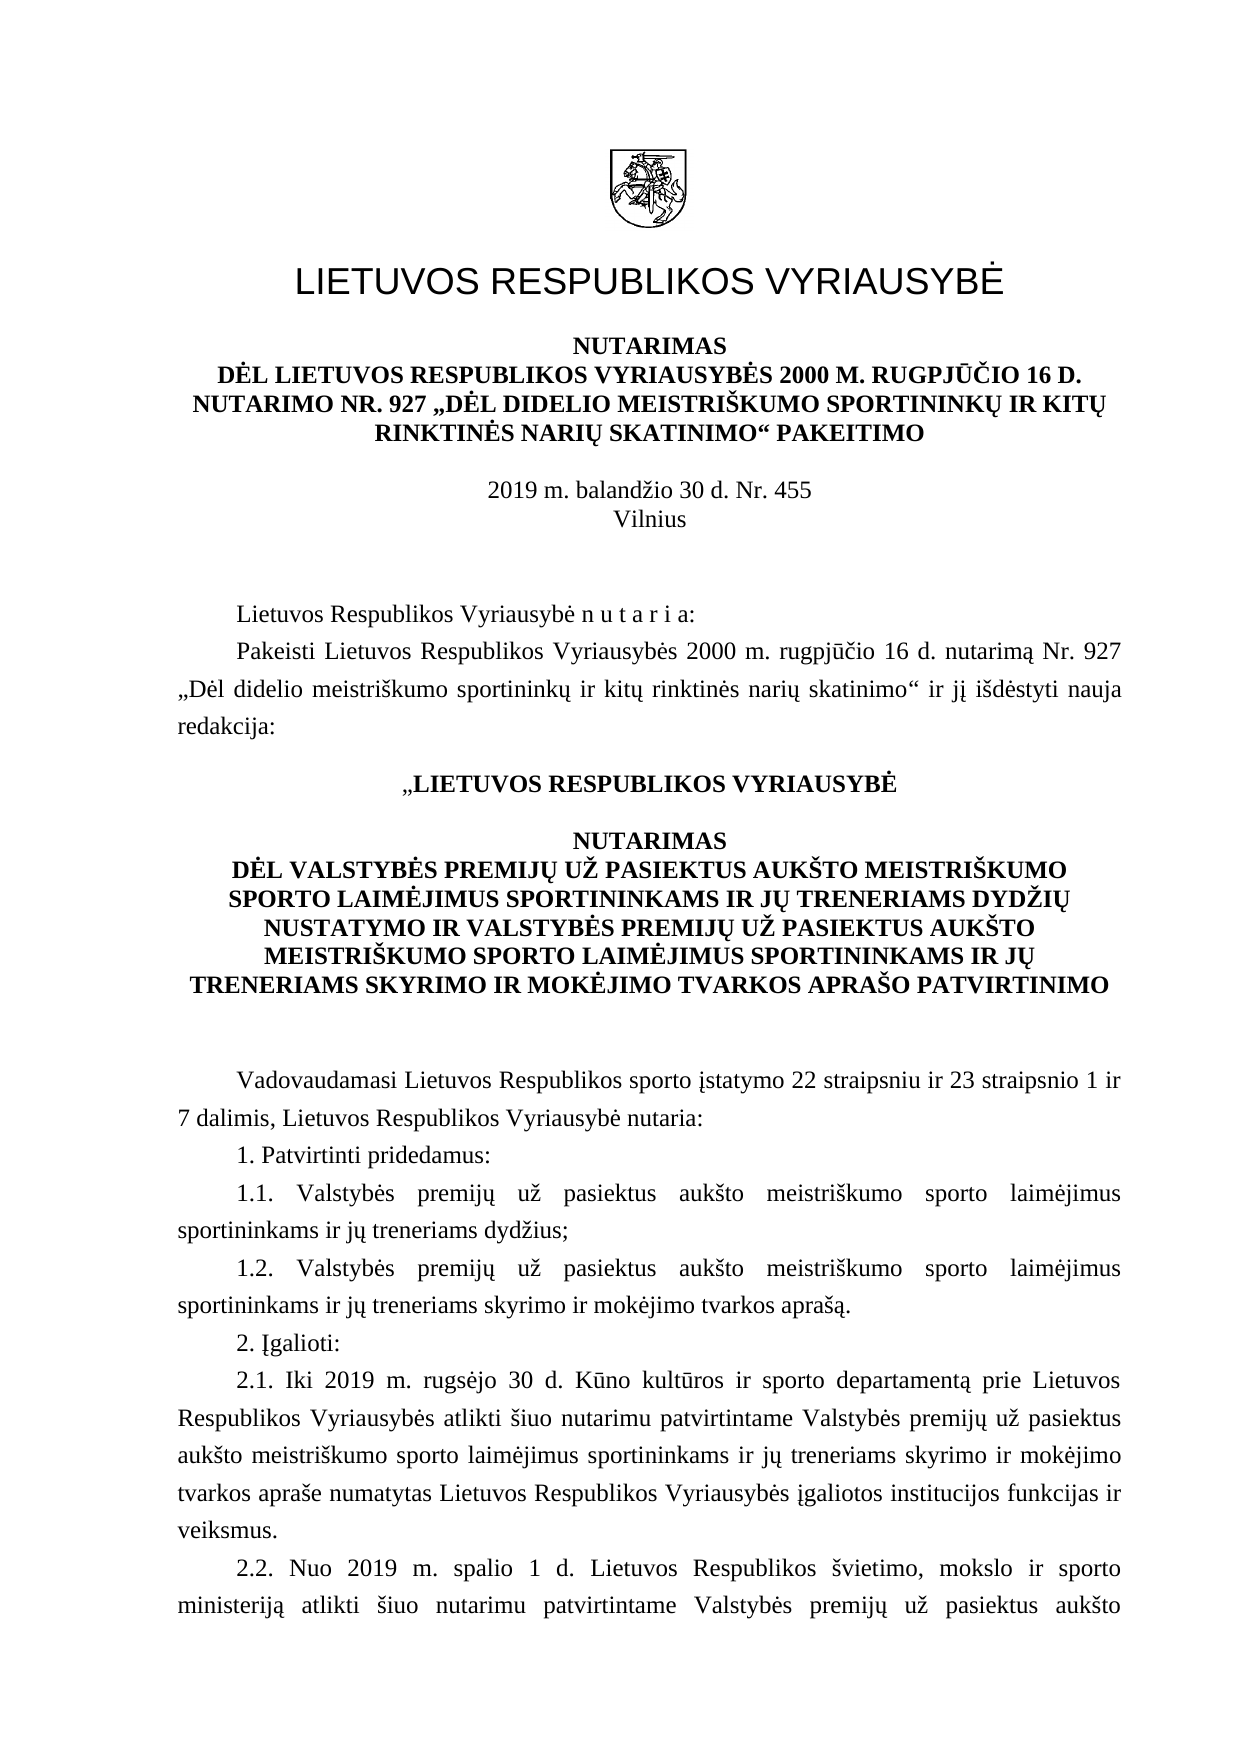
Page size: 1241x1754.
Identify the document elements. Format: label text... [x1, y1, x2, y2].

text 2019 m. balandžio 30 d. Nr. 455 [177, 475, 1122, 504]
text NUTARIMAS [177, 331, 1122, 360]
text 2. Įgalioti: [177, 1319, 1122, 1356]
text Vilnius [177, 504, 1122, 533]
text „Lietuvos Respublikos Vyriausybė [177, 769, 1122, 798]
text 1.1. Valstybės premijų už pasiektus aukšto meistriškumo sporto laimėjimus sportininkams ir jų treneriams dydžius; [177, 1169, 1122, 1244]
text Dėl VALSTYBĖS PREMIJŲ UŽ PASIEKTUS AUKŠTO MEISTRIŠKUMO SPORTO LAIMĖJIMUS sportininkAMS ir JŲ TRENERIAMS DYDŽIŲ NUSTATYMO IR VALSTYBĖS PREMIJŲ UŽ PASIEKTUS AUKŠTO MEISTRIŠKUMO SPORTO LAIMĖJIMUS sportininkAMS ir JŲ TRENERIAMS SKYRIMO IR MOKĖJIMO TVARKOS APRAŠO PATVIRTINIMO [177, 855, 1122, 999]
text Lietuvos Respublikos Vyriausybė nutaria: [177, 590, 1122, 628]
text 1.2. Valstybės premijų už pasiektus aukšto meistriškumo sporto laimėjimus sportininkams ir jų treneriams skyrimo ir mokėjimo tvarkos aprašą. [177, 1244, 1122, 1319]
text Dėl Lietuvos Respublikos Vyriausybės 2000 m. rugpjūčio 16 d. nutarimo Nr. 927 „Dėl didelio meistriškumo sportininkų ir kitų rinktinės narių skatinimo“ pakeitimo [177, 360, 1122, 446]
text Lietuvos Respublikos Vyriausybė [177, 259, 1122, 303]
text 2.2. Nuo 2019 m. spalio 1 d. Lietuvos Respublikos švietimo, mokslo ir sporto ministeriją atlikti šiuo nutarimu patvirtintame Valstybės premijų už pasiektus aukšto [177, 1544, 1122, 1619]
text Vadovaudamasi Lietuvos Respublikos sporto įstatymo 22 straipsniu ir 23 straipsnio 1 ir 7 dalimis, Lietuvos Respublikos Vyriausybė nutaria: [177, 1056, 1122, 1131]
text Pakeisti Lietuvos Respublikos Vyriausybės 2000 m. rugpjūčio 16 d. nutarimą Nr. 927 „Dėl didelio meistriškumo sportininkų ir kitų rinktinės narių skatinimo“ ir jį išdėstyti nauja redakcija: [177, 628, 1122, 740]
text nutarimas [177, 826, 1122, 855]
text 1. Patvirtinti pridedamus: [177, 1131, 1122, 1169]
text 2.1. Iki 2019 m. rugsėjo 30 d. Kūno kultūros ir sporto departamentą prie Lietuvos Respublikos Vyriausybės atlikti šiuo nutarimu patvirtintame Valstybės premijų už pasiektus aukšto meistriškumo sporto laimėjimus sportininkams ir jų treneriams skyrimo ir mokėjimo tvarkos apraše numatytas Lietuvos Respublikos Vyriausybės įgaliotos institucijos funkcijas ir veiksmus. [177, 1356, 1122, 1544]
